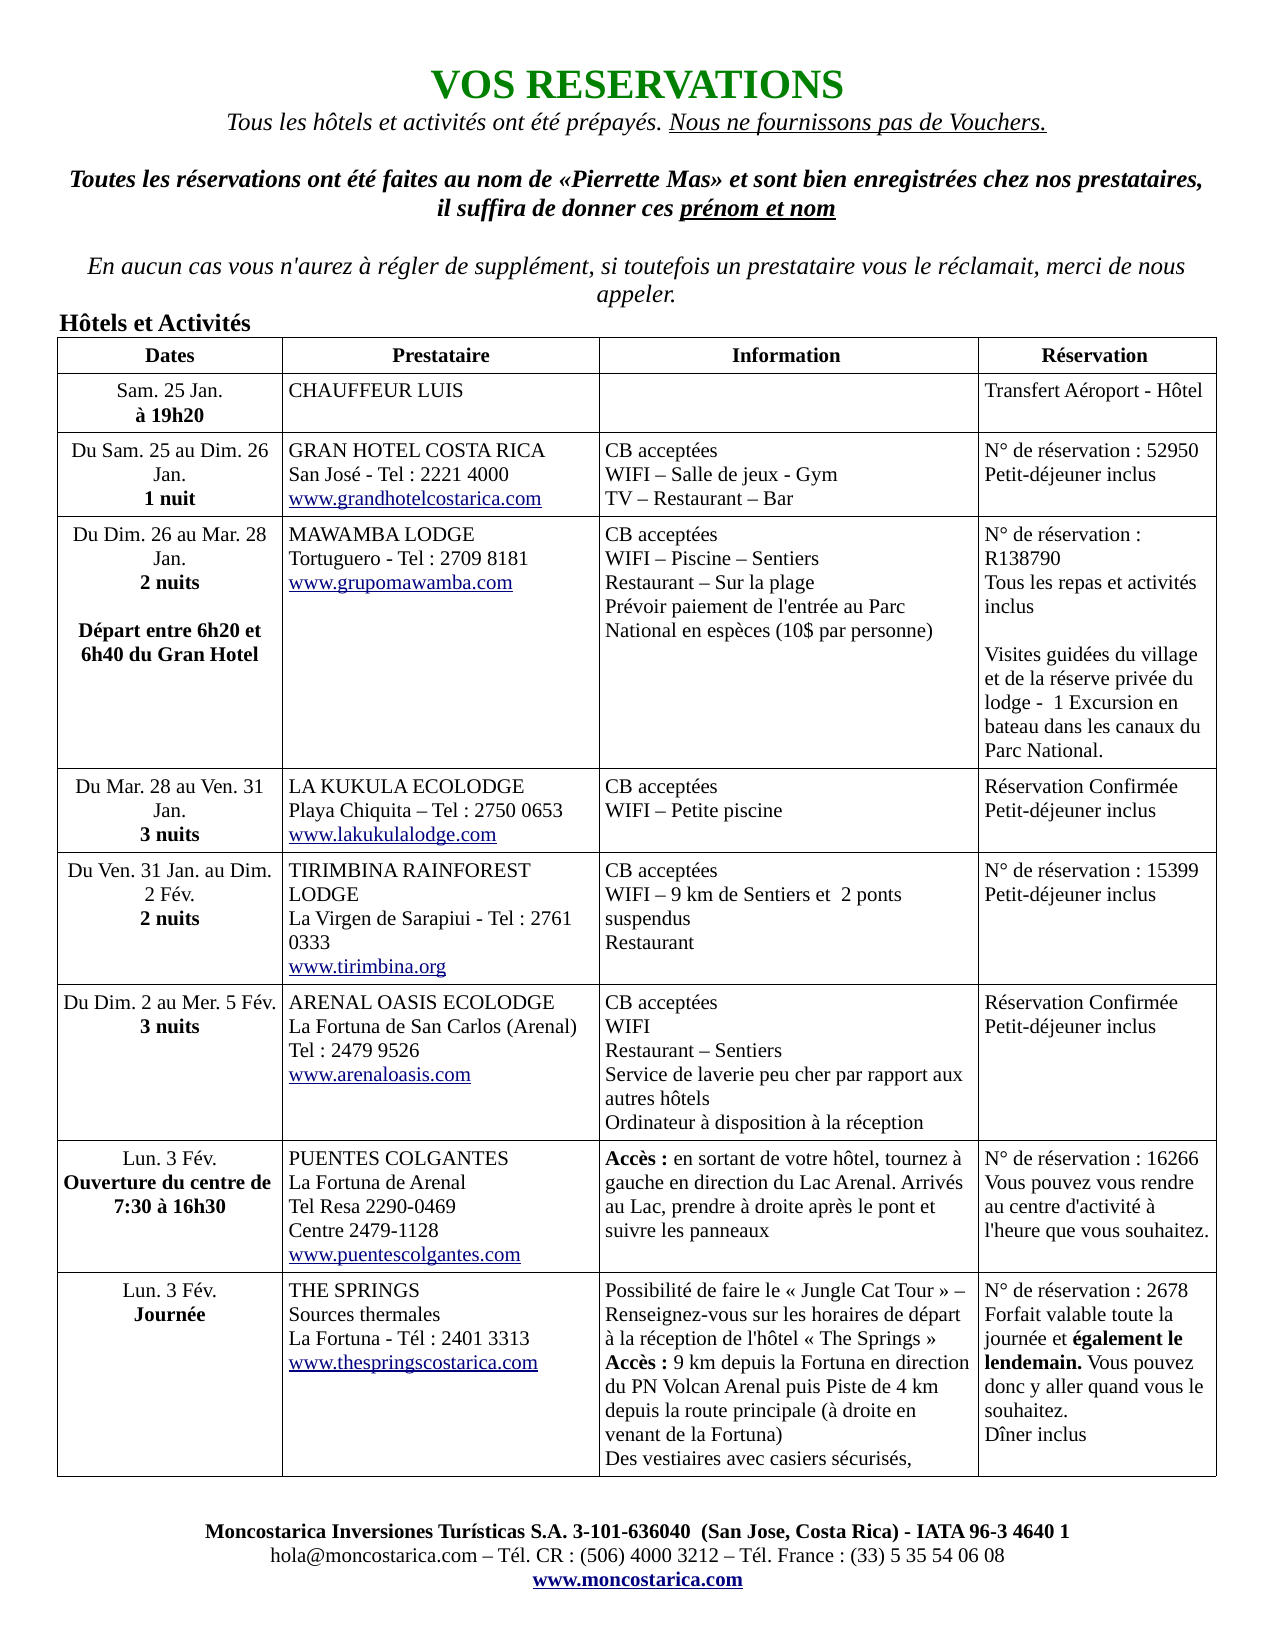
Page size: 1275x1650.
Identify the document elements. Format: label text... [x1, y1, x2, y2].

table_cell Du Dim. 26 au Mar. 28 Jan. 2 nuits Départ entre 6h20 et 6h40 du Gran Hotel [58, 517, 282, 768]
table_cell Du Ven. 31 Jan. au Dim. 2 Fév. 2 nuits [58, 853, 282, 984]
table_cell CB acceptées WIFI – Salle de jeux - Gym TV – Restaurant – Bar [600, 433, 978, 516]
table_header Information [600, 338, 978, 373]
table_cell GRAN HOTEL COSTA RICA San José - Tel : 2221 4000 www.grandhotelcostarica.com [283, 433, 599, 516]
table_cell N° de réservation : 2678 Forfait valable toute la journée et également le lendemain. Vous pouvez donc y aller quand vous le souhaitez. Dîner inclus [979, 1273, 1216, 1476]
table_cell MAWAMBA LODGE Tortuguero - Tel : 2709 8181 www.grupomawamba.com [283, 517, 599, 768]
table_cell Transfert Aéroport - Hôtel [979, 374, 1216, 432]
text En aucun cas vous n'aurez à régler de supplément, si toutefois un prestataire vous le réclamait, merci de nous appeler. [59, 251, 1216, 308]
table_cell Accès : en sortant de votre hôtel, tournez à gauche en direction du Lac Arenal. Arrivés au Lac, prendre à droite après le pont et suivre les panneaux [600, 1141, 978, 1272]
text Toutes les réservations ont été faites au nom de «Pierrette Mas» et sont bien enregistrées chez nos prestataires, il suffira de donner ces prénom et nom [59, 164, 1216, 222]
table_cell N° de réservation : R138790 Tous les repas et activités inclus Visites guidées du village et de la réserve privée du lodge - 1 Excursion en bateau dans les canaux du Parc National. [979, 517, 1216, 768]
table_cell [600, 374, 978, 432]
table_cell THE SPRINGS Sources thermales La Fortuna - Tél : 2401 3313 www.thespringscostarica.com [283, 1273, 599, 1476]
table_cell Lun. 3 Fév. Journée [58, 1273, 282, 1476]
table_cell Réservation Confirmée Petit-déjeuner inclus [979, 769, 1216, 852]
table_cell Sam. 25 Jan. à 19h20 [58, 374, 282, 432]
table_cell N° de réservation : 52950 Petit-déjeuner inclus [979, 433, 1216, 516]
table_cell CB acceptées WIFI – Piscine – Sentiers Restaurant – Sur la plage Prévoir paiement de l'entrée au Parc National en espèces (10$ par personne) [600, 517, 978, 768]
text VOS RESERVATIONS [59, 59, 1216, 107]
table_cell N° de réservation : 15399 Petit-déjeuner inclus [979, 853, 1216, 984]
table_cell ARENAL OASIS ECOLODGE La Fortuna de San Carlos (Arenal) Tel : 2479 9526 www.arenaloasis.com [283, 985, 599, 1140]
table_cell N° de réservation : 16266 Vous pouvez vous rendre au centre d'activité à l'heure que vous souhaitez. [979, 1141, 1216, 1272]
text Hôtels et Activités [59, 308, 1216, 337]
table_cell CB acceptées WIFI – Petite piscine [600, 769, 978, 852]
table_cell CB acceptées WIFI – 9 km de Sentiers et 2 ponts suspendus Restaurant [600, 853, 978, 984]
table_header Prestataire [283, 338, 599, 373]
table_cell Lun. 3 Fév. Ouverture du centre de 7:30 à 16h30 [58, 1141, 282, 1272]
table_cell Du Mar. 28 au Ven. 31 Jan. 3 nuits [58, 769, 282, 852]
table_cell CB acceptées WIFI Restaurant – Sentiers Service de laverie peu cher par rapport aux autres hôtels Ordinateur à disposition à la réception [600, 985, 978, 1140]
table_cell PUENTES COLGANTES La Fortuna de Arenal Tel Resa 2290-0469 Centre 2479-1128 www.puentescolgantes.com [283, 1141, 599, 1272]
table_cell Du Sam. 25 au Dim. 26 Jan. 1 nuit [58, 433, 282, 516]
text Tous les hôtels et activités ont été prépayés. Nous ne fournissons pas de Vouchers. [59, 107, 1216, 136]
table_header Dates [58, 338, 282, 373]
table_cell CHAUFFEUR LUIS [283, 374, 599, 432]
table_header Réservation [979, 338, 1216, 373]
table_cell TIRIMBINA RAINFOREST LODGE La Virgen de Sarapiui - Tel : 2761 0333 www.tirimbina.org [283, 853, 599, 984]
table_cell LA KUKULA ECOLODGE Playa Chiquita – Tel : 2750 0653 www.lakukulalodge.com [283, 769, 599, 852]
table_cell Réservation Confirmée Petit-déjeuner inclus [979, 985, 1216, 1140]
table_cell Du Dim. 2 au Mer. 5 Fév. 3 nuits [58, 985, 282, 1140]
table_cell Possibilité de faire le « Jungle Cat Tour » – Renseignez-vous sur les horaires de départ à la réception de l'hôtel « The Springs » Accès : 9 km depuis la Fortuna en direction du PN Volcan Arenal puis Piste de 4 km depuis la route principale (à droite en venant de la Fortuna) Des vestiaires avec casiers sécurisés, [600, 1273, 978, 1476]
